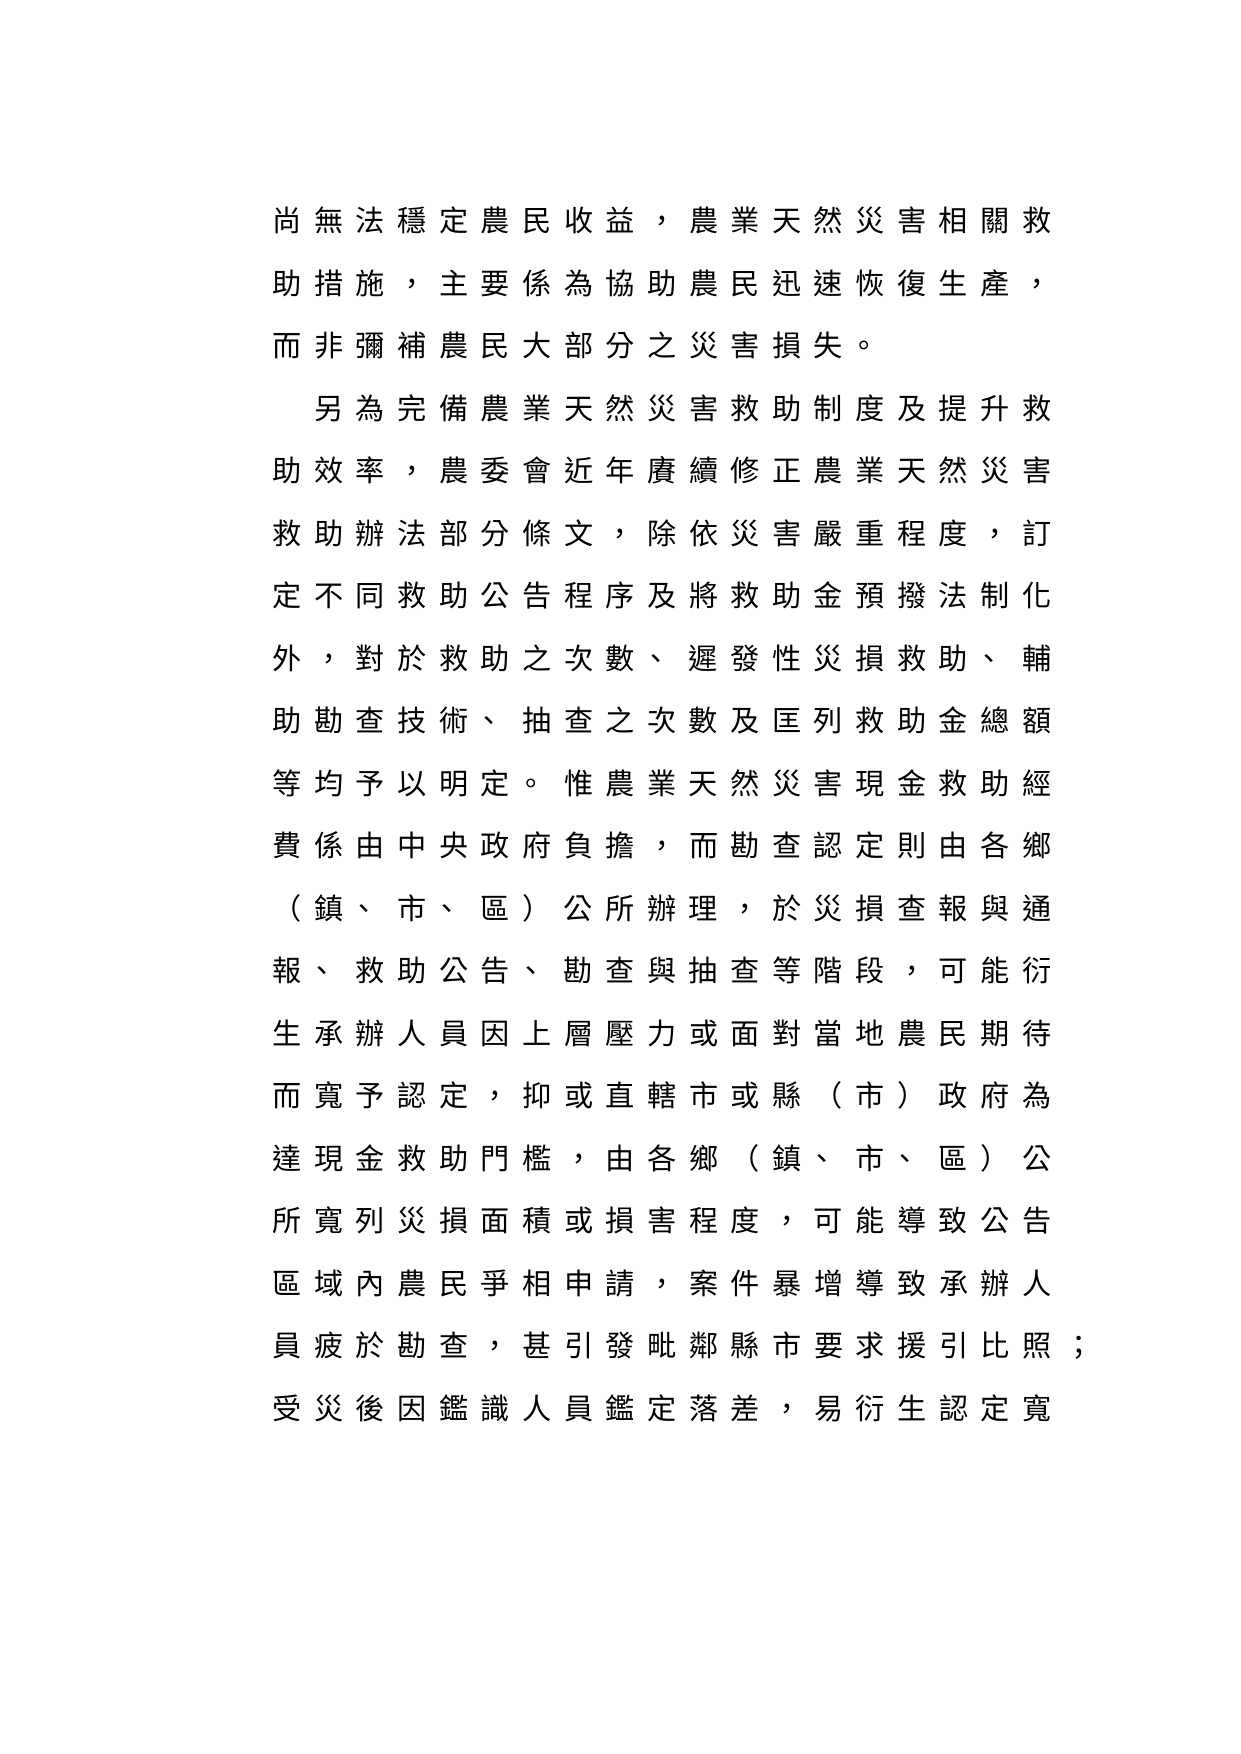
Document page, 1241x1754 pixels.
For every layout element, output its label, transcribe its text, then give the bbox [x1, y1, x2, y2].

text 另為完備農業天然災害救助制度及提升救助效率，農委會近年賡續修正農業天然災害救助辦法部分條文，除依災害嚴重程度，訂定不同救助公告程序及將救助金預撥法制化外，對於救助之次數、遲發性災損救助、輔助勘查技術、抽查之次數及匡列救助金總額等均予以明定。惟農業天然災害現金救助經費係由中央政府負擔，而勘查認定則由各鄉（鎮、市、區）公所辦理，於災損查報與通報、救助公告、勘查與抽查等階段，可能衍生承辦人員因上層壓力或面對當地農民期待而寬予認定，抑或直轄市或縣（市）政府為達現金救助門檻，由各鄉（鎮、市、區）公所寬列災損面積或損害程度，可能導致公告區域內農民爭相申請，案件暴增導致承辦人員疲於勘查，甚引發毗鄰縣市要求援引比照；受災後因鑑識人員鑑定落差，易衍生認定寬嚴不一等執行爭端及紛擾。 [242, 365, 1058, 1427]
text 此外，我國近10年(97至106年)農業天然災害現金救助占農業災損(含農業災害產物及民間設施估計損失)平均比率為24.38%，其中以98年度19.32%比率最低，而100年度40.92%為最高；同期間粗估每一受救助農戶所獲政府救助金額則為1.58萬元至4.22萬元間(詳附表3–1)。由上開數據顯示，政府每年對農業天然災害現金救助比例不一，尚無法穩定農民收益，農業天然災害相關救助措施，主要係為協助農民迅速恢復生產，而非彌補農民大部分之災害損失。 [242, 177, 1058, 365]
